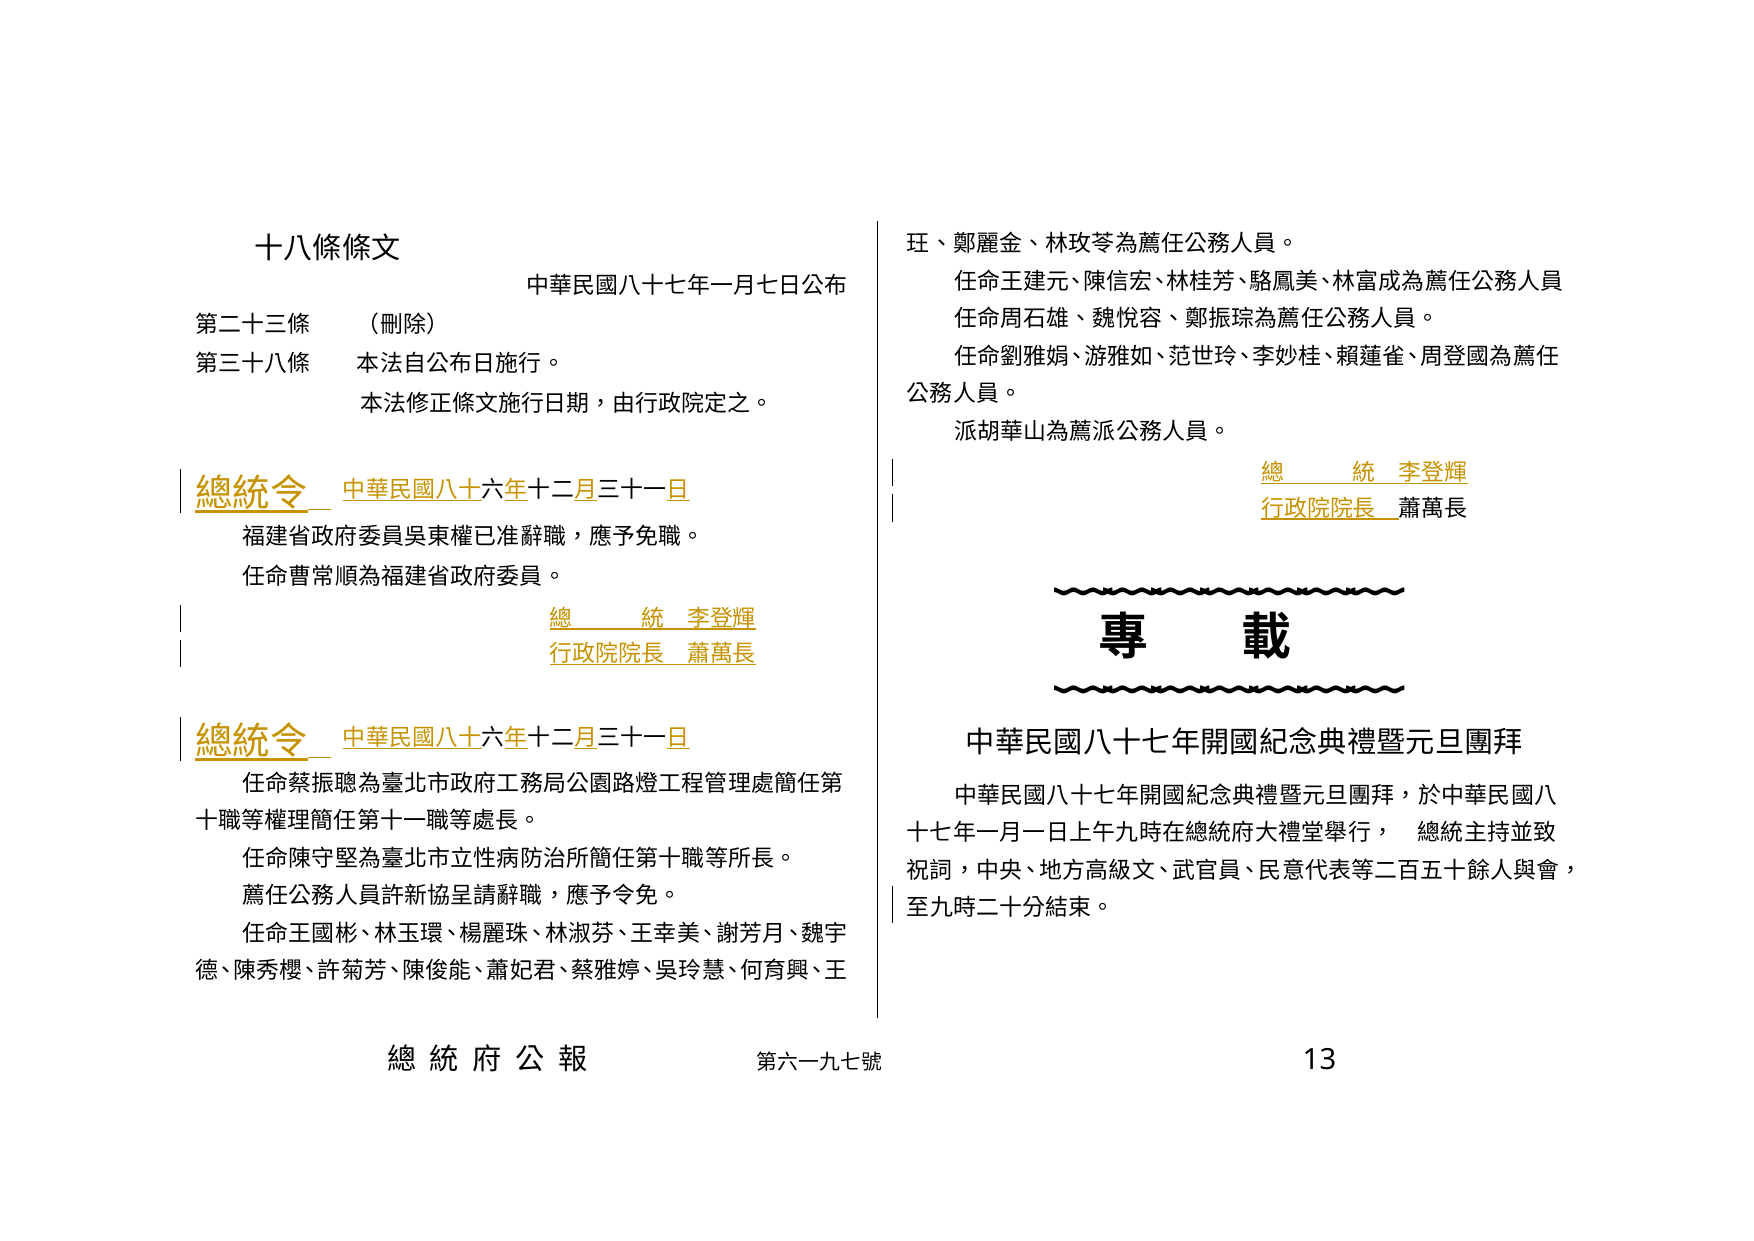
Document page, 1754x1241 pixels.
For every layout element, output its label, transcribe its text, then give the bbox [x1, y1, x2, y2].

text 中華民國八十七年開國紀念典禮暨元旦團拜 [966, 719, 1559, 761]
text 派胡華山為薦派公務人員。 [907, 409, 1559, 447]
text 十八條條文 [254, 222, 847, 267]
table_cell ﹏﹏﹏﹏﹏﹏﹏ [1051, 669, 1564, 719]
text 第二十三條 （刪除） [195, 301, 847, 340]
text 任命劉雅娟、游雅如、范世玲、李妙桂、賴蓮雀、周登國為薦任公務人員。 [907, 334, 1559, 409]
text 任命曹常順為福建省政府委員。 [195, 553, 847, 592]
table_cell 專載 [1051, 597, 1564, 669]
table_header 總統令 [192, 469, 340, 513]
text 第三十八條 本法自公布日施行。 [195, 340, 847, 380]
table_header 中華民國八十六年十二月三十一日 [340, 469, 852, 513]
text 中華民國八十七年開國紀念典禮暨元旦團拜，於中華民國八十七年一月一日上午九時在總統府大禮堂舉行， 總統主持並致祝詞，中央、地方高級文、武官員、民意代表等二百五十餘人與會，至九時二十分結束。 [907, 773, 1559, 923]
text 總 統 李登輝 [907, 459, 1559, 486]
text 任命陳守堅為臺北市立性病防治所簡任第十職等所長。 [195, 836, 847, 873]
text 任命王建元、陳信宏、林桂芳、駱鳳美、林富成為薦任公務人員。 [907, 259, 1559, 297]
text 本法修正條文施行日期，由行政院定之。 [313, 380, 847, 419]
table_header ﹏﹏﹏﹏﹏﹏﹏ [1051, 559, 1564, 597]
text 薦任公務人員許新協呈請辭職，應予令免。 [195, 873, 847, 911]
text 任命周石雄、魏悅容、鄭振琮為薦任公務人員。 [907, 297, 1559, 334]
text 總 統 李登輝 [195, 605, 847, 632]
table_cell [904, 597, 1051, 669]
table_header 中華民國八十六年十二月三十一日 [340, 717, 852, 761]
table_header [904, 559, 1051, 597]
table_header 總統令 [192, 717, 340, 761]
text 玨、鄭麗金、林玫苓為薦任公務人員。 [907, 222, 1559, 259]
table_cell [904, 669, 1051, 719]
text 中華民國八十七年一月七日公布 [195, 267, 847, 301]
text 福建省政府委員吳東權已准辭職，應予免職。 [195, 513, 847, 553]
text 任命蔡振聰為臺北市政府工務局公園路燈工程管理處簡任第十職等權理簡任第十一職等處長。 [195, 761, 847, 836]
text 行政院院長 蕭萬長 [195, 640, 847, 667]
text 任命王國彬、林玉環、楊麗珠、林淑芬、王幸美、謝芳月、魏宇德、陳秀櫻、許菊芳、陳俊能、蕭妃君、蔡雅婷、吳玲慧、何育興、王 [195, 911, 847, 986]
text 行政院院長 蕭萬長 [907, 494, 1559, 522]
